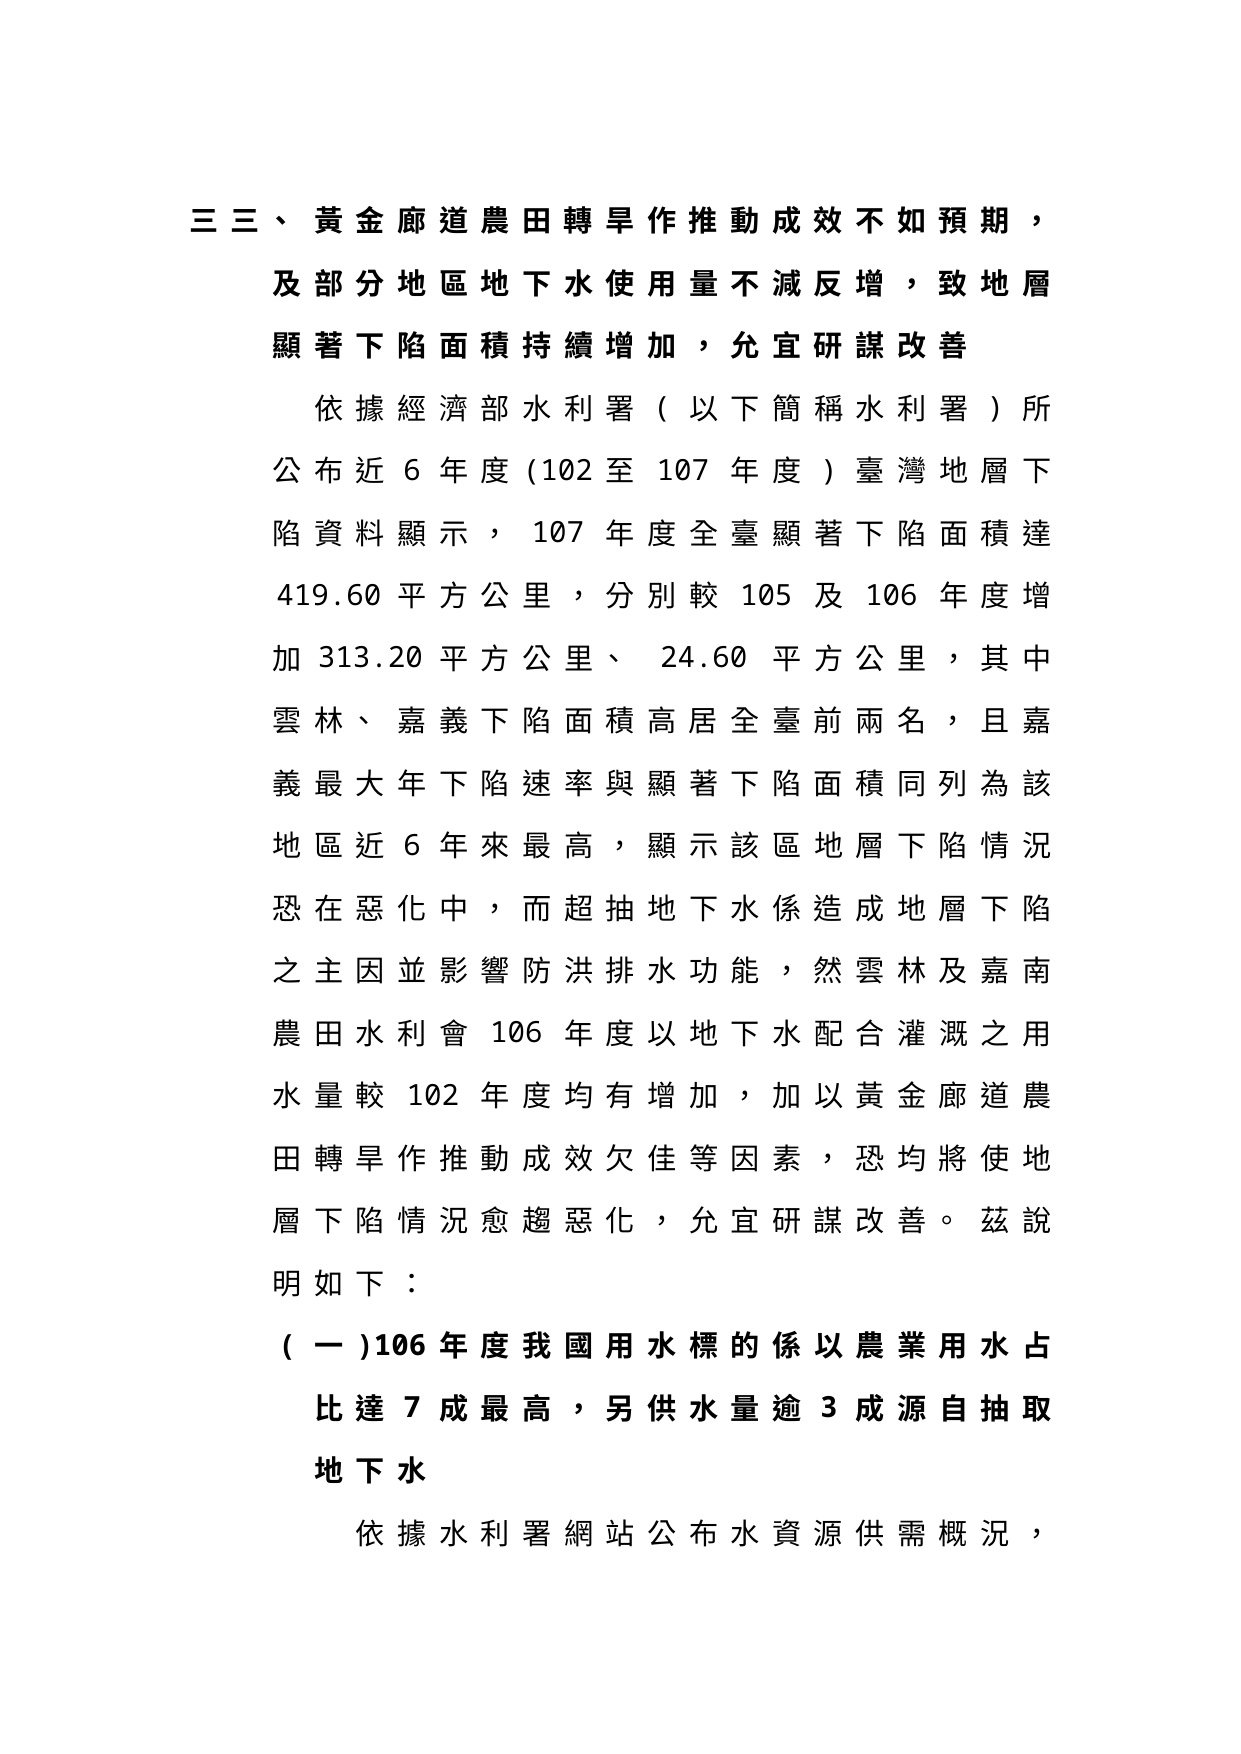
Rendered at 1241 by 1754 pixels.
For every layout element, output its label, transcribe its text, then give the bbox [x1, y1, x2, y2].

text 依據經濟部水利署(以下簡稱水利署)所公布近6年度(102至107年度)臺灣地層下陷資料顯示，107年度全臺顯著下陷面積達419.60平方公里，分別較105及106年度增加313.20平方公里、24.60平方公里，其中雲林、嘉義下陷面積高居全臺前兩名，且嘉義最大年下陷速率與顯著下陷面積同列為該地區近6年來最高，顯示該區地層下陷情況恐在惡化中，而超抽地下水係造成地層下陷之主因並影響防洪排水功能，然雲林及嘉南農田水利會106年度以地下水配合灌溉之用水量較102年度均有增加，加以黃金廊道農田轉旱作推動成效欠佳等因素，恐均將使地層下陷情況愈趨惡化，允宜研謀改善。茲說明如下： [242, 365, 1058, 1302]
text 依據水利署網站公布水資源供需概況，106年度我國總供水量為166.45億立方公尺，地面水、地下水及海淡水之供應量分別占 67.29% (112.01億立方公尺)、32.67% (54.37億立方公尺)、0.04%(0.07億立方公尺)，若就用水量觀之，以農業用水量最高，達118.43億立方公尺(占比71.15%)、生活用水31.47億立方公尺(占比18.91%)次之，工業用水16.54億立方公尺(占比9.94%)最少，顯示我國供水量逾3成源自於抽取地下水，尤以農業部門之用水量最高。 [271, 1490, 1058, 1552]
text (一)106年度我國用水標的係以農業用水占比達7成最高，另供水量逾3成源自抽取地下水 [242, 1302, 1058, 1490]
text 三三、黃金廊道農田轉旱作推動成效不如預期，及部分地區地下水使用量不減反增，致地層顯著下陷面積持續增加，允宜研謀改善 [183, 177, 1058, 365]
